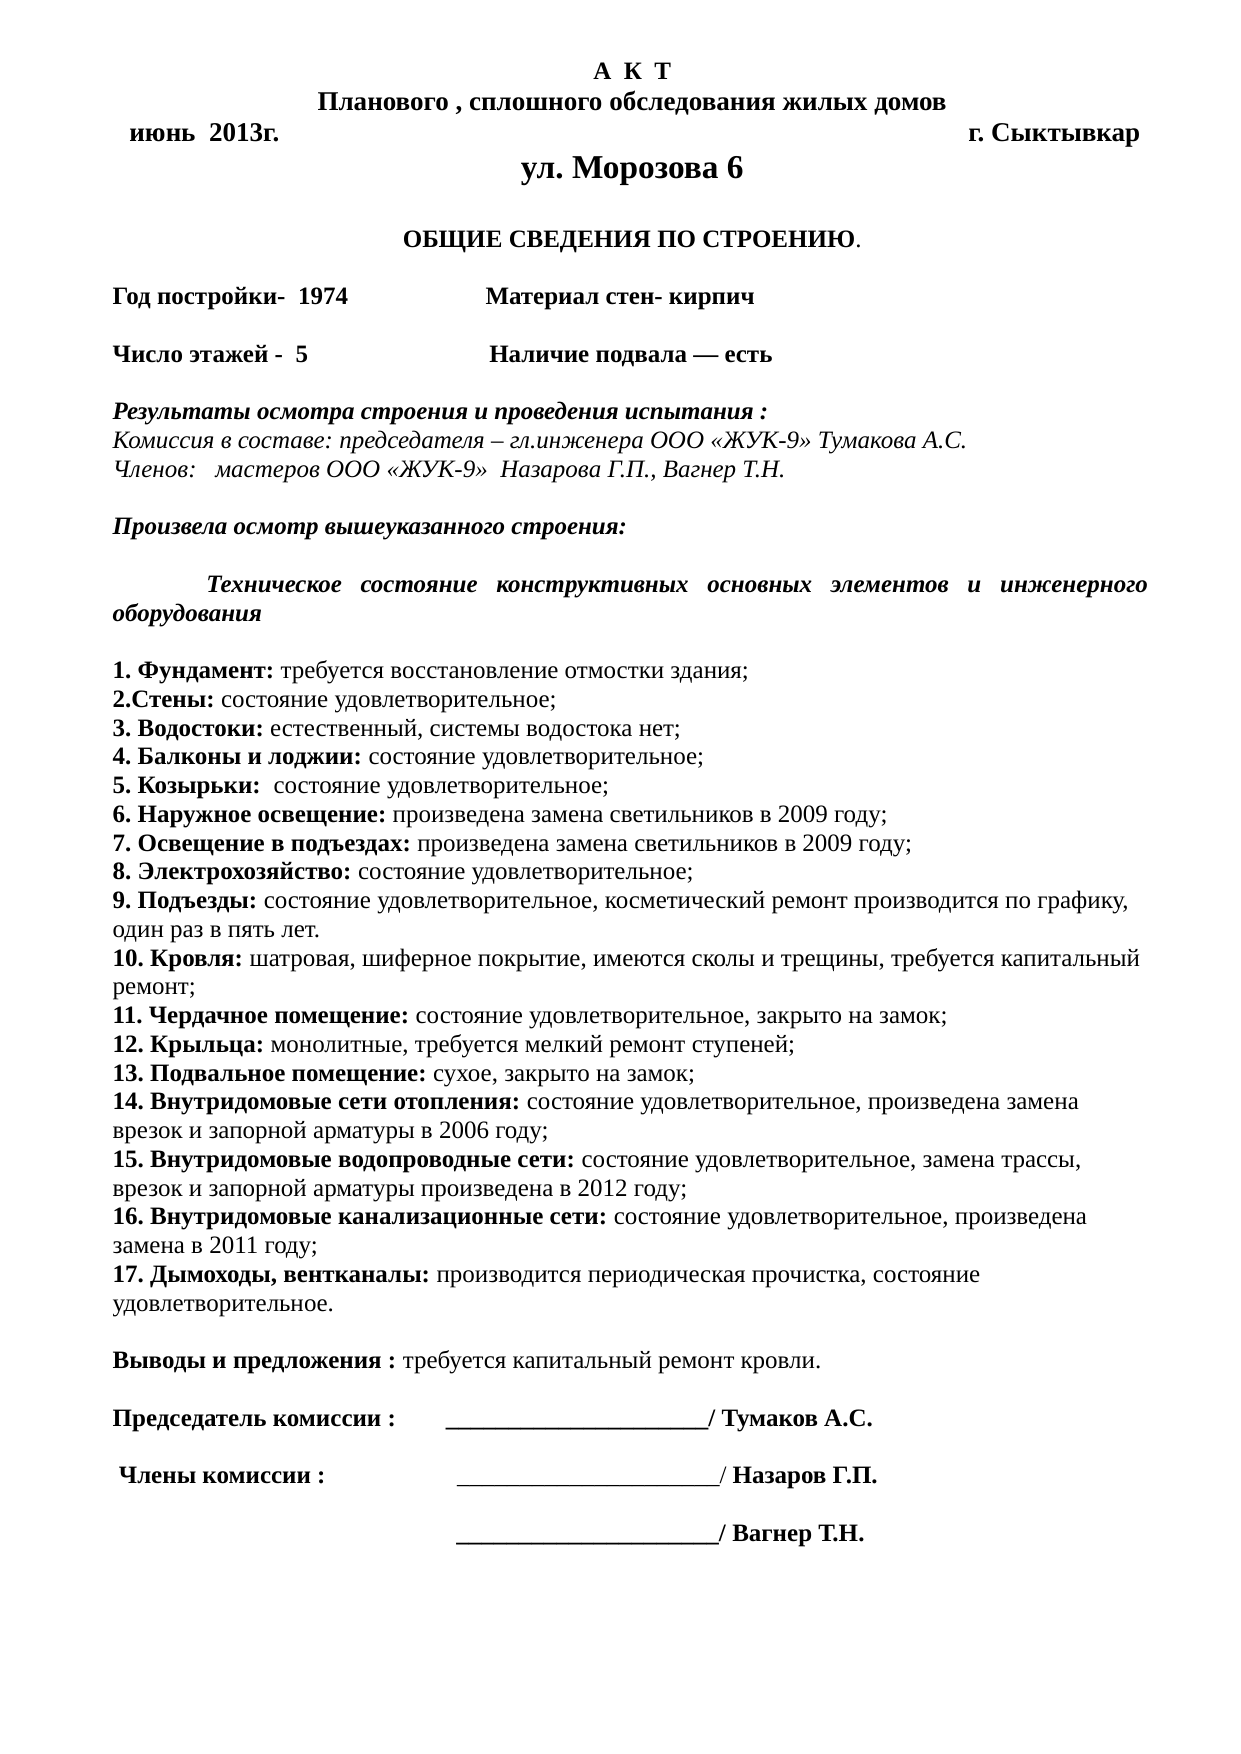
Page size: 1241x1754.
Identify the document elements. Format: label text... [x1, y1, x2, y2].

text А К Т [112, 56, 1152, 85]
text _____________________/ Вагнер Т.Н. [112, 1518, 1152, 1546]
text Год постройки- 1974 Материал стен- кирпич [112, 281, 1152, 310]
text 4. Балконы и лоджии: состояние удовлетворительное; [112, 741, 1152, 770]
text 9. Подъезды: состояние удовлетворительное, косметический ремонт производится по графику, один раз в пять лет. [112, 885, 1152, 943]
text 14. Внутридомовые сети отопления: состояние удовлетворительное, произведена замена врезок и запорной арматуры в 2006 году; [112, 1086, 1152, 1144]
text 1. Фундамент: требуется восстановление отмостки здания; [112, 655, 1152, 684]
text 3. Водостоки: естественный, системы водостока нет; [112, 713, 1152, 741]
text 11. Чердачное помещение: состояние удовлетворительное, закрыто на замок; [112, 1000, 1152, 1029]
text июнь 2013г. г. Сыктывкар ул. Морозова 6 [112, 116, 1152, 186]
text Комиссия в составе: председателя – гл.инженера ООО «ЖУК-9» Тумакова А.С. [112, 425, 1152, 454]
text Выводы и предложения : требуется капитальный ремонт кровли. [112, 1345, 1152, 1374]
text 16. Внутридомовые канализационные сети: состояние удовлетворительное, произведена замена в 2011 году; [112, 1201, 1152, 1259]
text 6. Наружное освещение: произведена замена светильников в 2009 году; [112, 799, 1152, 828]
text Члены комиссии : _____________________/ Назаров Г.П. [112, 1460, 1152, 1489]
text 2.Стены: состояние удовлетворительное; [112, 684, 1152, 713]
text 10. Кровля: шатровая, шиферное покрытие, имеются сколы и трещины, требуется капитальный ремонт; [112, 943, 1152, 1000]
text 12. Крыльца: монолитные, требуется мелкий ремонт ступеней; [112, 1029, 1152, 1058]
text ОБЩИЕ СВЕДЕНИЯ ПО СТРОЕНИЮ. [112, 224, 1152, 253]
text Результаты осмотра строения и проведения испытания : [112, 396, 1152, 425]
text Произвела осмотр вышеуказанного строения: [112, 511, 1152, 540]
text 7. Освещение в подъездах: произведена замена светильников в 2009 году; [112, 828, 1152, 856]
text Планового , сплошного обследования жилых домов [112, 85, 1152, 116]
text Членов: мастеров ООО «ЖУК-9» Назарова Г.П., Вагнер Т.Н. [112, 454, 1152, 483]
text Председатель комиссии : _____________________/ Тумаков А.С. [112, 1403, 1152, 1431]
text 5. Козырьки: состояние удовлетворительное; [112, 770, 1152, 799]
text 17. Дымоходы, вентканалы: производится периодическая прочистка, состояние удовлетворительное. [112, 1259, 1152, 1316]
text Техническое состояние конструктивных основных элементов и инженерного оборудования [112, 569, 1152, 626]
text 15. Внутридомовые водопроводные сети: состояние удовлетворительное, замена трассы, врезок и запорной арматуры произведена в 2012 году; [112, 1144, 1152, 1201]
text 13. Подвальное помещение: сухое, закрыто на замок; [112, 1058, 1152, 1086]
text 8. Электрохозяйство: состояние удовлетворительное; [112, 856, 1152, 885]
text Число этажей - 5 Наличие подвала — есть [112, 339, 1152, 368]
